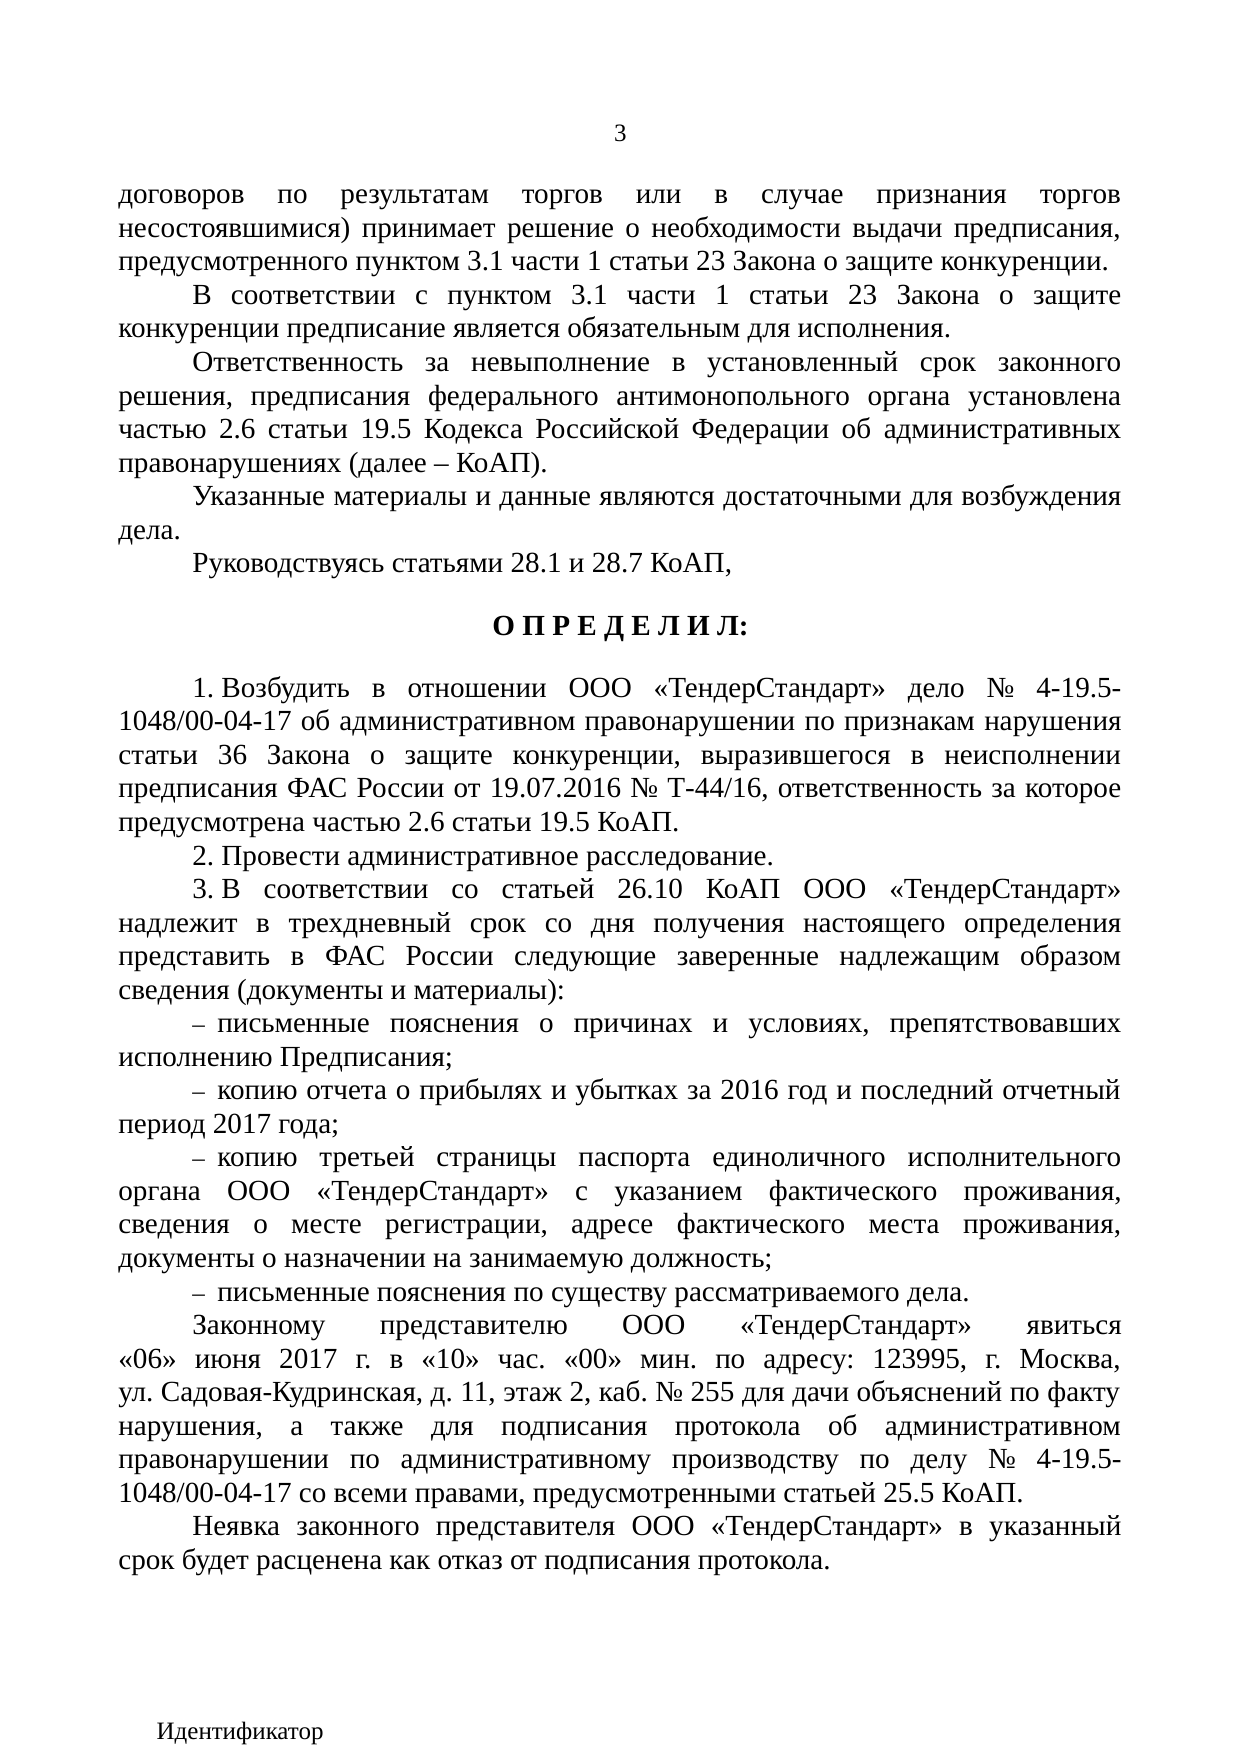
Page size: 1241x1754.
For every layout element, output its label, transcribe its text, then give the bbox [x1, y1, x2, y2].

text 2. Провести административное расследование. [118, 838, 1122, 871]
text В соответствии с пунктом 3.1 части 1 статьи 23 Закона о защите конкуренции предписание является обязательным для исполнения. [118, 277, 1122, 344]
text Неявка законного представителя ООО «ТендерСтандарт» в указанный срок будет расценена как отказ от подписания протокола. [118, 1508, 1122, 1576]
text 3. В соответствии со статьей 26.10 КоАП ООО «ТендерСтандарт» надлежит в трехдневный срок со дня получения настоящего определения представить в ФАС России следующие заверенные надлежащим образом сведения (документы и материалы): [118, 871, 1122, 1005]
text Законному представителю ООО «ТендерСтандарт» явиться «06» июня 2017 г. в «10» час. «00» мин. по адресу: 123995, г. Москва, ул. Садовая-Кудринская, д. 11, этаж 2, каб. № 255 для дачи объяснений по факту нарушения, а также для подписания протокола об административном правонарушении по административному производству по делу № 4-19.5-1048/00-04-17 со всеми правами, предусмотренными статьей 25.5 КоАП. [118, 1307, 1122, 1508]
text Руководствуясь статьями 28.1 и 28.7 КоАП, [118, 545, 1122, 579]
text договоров по результатам торгов или в случае признания торгов несостоявшимися) принимает решение о необходимости выдачи предписания, предусмотренного пунктом 3.1 части 1 статьи 23 Закона о защите конкуренции. [118, 176, 1122, 277]
text 1. Возбудить в отношении ООО «ТендерСтандарт» дело № 4-19.5-1048/00-04-17 об административном правонарушении по признакам нарушения статьи 36 Закона о защите конкуренции, выразившегося в неисполнении предписания ФАС России от 19.07.2016 № Т-44/16, ответственность за которое предусмотрена частью 2.6 статьи 19.5 КоАП. [118, 670, 1122, 838]
text Указанные материалы и данные являются достаточными для возбуждения дела. [118, 478, 1122, 545]
text Ответственность за невыполнение в установленный срок законного решения, предписания федерального антимонопольного органа установлена частью 2.6 статьи 19.5 Кодекса Российской Федерации об административных правонарушениях (далее – КоАП). [118, 344, 1122, 478]
text – копию третьей страницы паспорта единоличного исполнительного органа ООО «ТендерСтандарт» с указанием фактического проживания, сведения о месте регистрации, адресе фактического места проживания, документы о назначении на занимаемую должность; [118, 1139, 1122, 1274]
text – копию отчета о прибылях и убытках за 2016 год и последний отчетный период 2017 года; [118, 1072, 1122, 1139]
text О П Р Е Д Е Л И Л: [118, 608, 1122, 641]
text – письменные пояснения о причинах и условиях, препятствовавших исполнению Предписания; [118, 1005, 1122, 1072]
text – письменные пояснения по существу рассматриваемого дела. [118, 1274, 1122, 1307]
